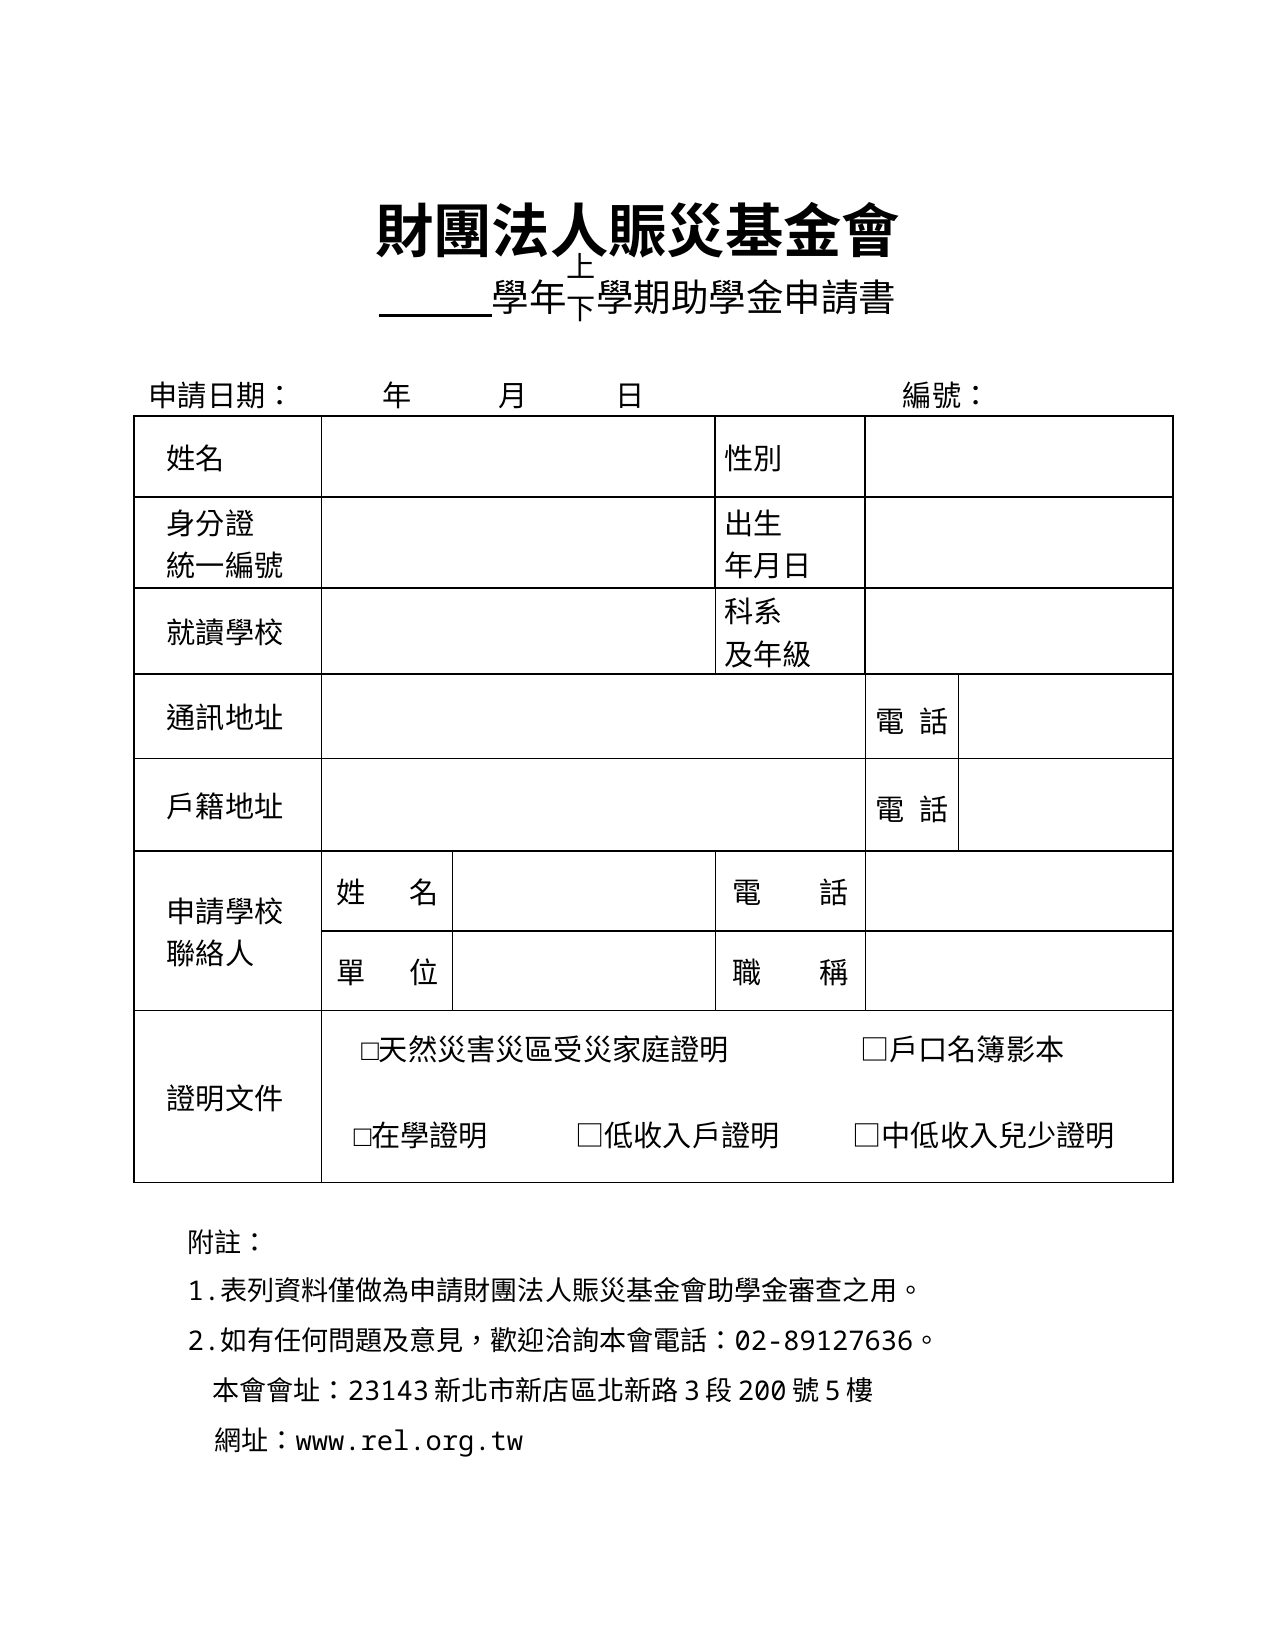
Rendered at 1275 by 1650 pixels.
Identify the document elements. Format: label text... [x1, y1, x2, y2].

table_cell [322, 417, 714, 496]
table_cell 戶籍地址 [135, 759, 321, 850]
table_cell 姓名 [135, 417, 321, 496]
table_cell [322, 675, 865, 758]
table_cell 證明文件 [135, 1011, 321, 1182]
text 2.如有任何問題及意見，歡迎洽詢本會電話：02-89127636。 [187, 1310, 1088, 1360]
table_cell 就讀學校 [135, 589, 321, 673]
table_cell □在學證明 □低收入戶證明 □中低收入兒少證明 [322, 1085, 1172, 1182]
table_cell [453, 852, 715, 930]
table_cell 申請學校 聯絡人 [135, 852, 321, 1010]
table_cell [959, 759, 1172, 850]
table_cell 出生 年月日 [716, 498, 864, 587]
table_cell [322, 759, 865, 850]
table_cell 通訊地址 [135, 675, 321, 758]
table_cell 職 稱 [716, 932, 865, 1010]
table_cell 單 位 [322, 932, 452, 1010]
table_cell 電 話 [866, 675, 958, 758]
table_cell 姓 名 [322, 852, 452, 930]
table_header 編號： [715, 323, 1173, 415]
table_cell 身分證 統一編號 [135, 498, 321, 587]
text 網址：www.rel.org.tw [214, 1410, 1088, 1460]
table_cell [866, 852, 1172, 930]
table_cell [322, 498, 714, 587]
table_cell [322, 589, 715, 673]
text 學年上下學期助學金申請書 [187, 264, 1088, 323]
table_cell [866, 932, 1172, 1010]
table_cell [866, 417, 1172, 496]
text 附註： [187, 1221, 1088, 1260]
text 本會會址：23143新北市新店區北新路3段200號5樓 [212, 1360, 1088, 1410]
text 1.表列資料僅做為申請財團法人賑災基金會助學金審查之用。 [187, 1260, 1088, 1310]
table_cell 電 話 [716, 852, 865, 930]
table_header 申請日期： 年 月 日 [134, 323, 715, 415]
table_cell [866, 589, 1172, 673]
table_cell □天然災害災區受災家庭證明 □戶口名簿影本 [322, 1011, 1172, 1085]
table_cell [866, 498, 1172, 587]
table_cell 科系 及年級 [716, 589, 864, 673]
text 財團法人賑災基金會 [187, 204, 1088, 264]
table_cell 電 話 [866, 759, 958, 850]
table_cell [453, 932, 715, 1010]
table_cell [959, 675, 1172, 758]
table_cell 性別 [716, 417, 864, 496]
